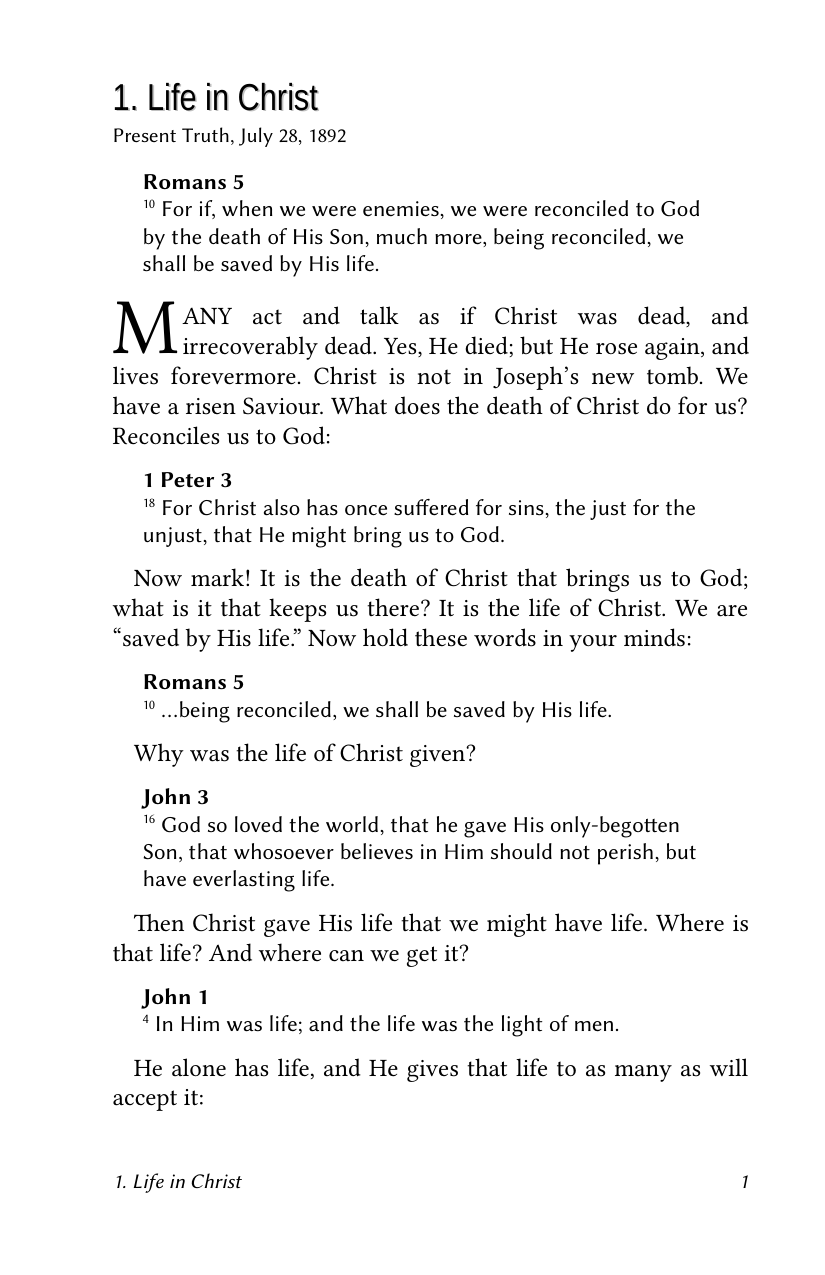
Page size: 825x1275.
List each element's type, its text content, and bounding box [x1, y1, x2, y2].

text Then Christ gave His life that we might have life. Where is that life? And where can we get it? [112, 909, 750, 967]
text 1 Peter 3 [142, 467, 750, 493]
text Now mark! It is the death of Christ that brings us to God; what is it that keeps us there? It is the life of Christ. We are “saved by His life.” Now hold these words in your minds: [112, 564, 750, 653]
text John 1 [142, 983, 750, 1010]
text He alone has life, and He gives that life to as many as will accept it: [112, 1053, 750, 1112]
text MANY act and talk as if Christ was dead, and irrecoverably dead. Yes, He died; but He rose again, and lives forevermore. Christ is not in Joseph’s new tomb. We have a risen Saviour. What does the death of Christ do for us? Reconciles us to God: [112, 302, 750, 451]
text John 3 [142, 784, 750, 810]
text Present Truth, July 28, 1892 [112, 124, 750, 148]
text 4 In Him was life; and the life was the light of men. [142, 1011, 720, 1037]
text Romans 5 [142, 169, 750, 195]
text 16 God so loved the world, that he gave His only-begotten Son, that whosoever believes in Him should not perish, but have everlasting life. [142, 812, 720, 892]
text 10 For if, when we were enemies, we were reconciled to God by the death of His Son, much more, being reconciled, we shall be saved by His life. [142, 196, 720, 277]
text Why was the life of Christ given? [112, 739, 750, 768]
title Life in Christ [112, 75, 750, 118]
text 18 For Christ also has once suffered for sins, the just for the unjust, that He might bring us to God. [142, 494, 720, 548]
text Romans 5 [142, 669, 750, 695]
text 10 ...being reconciled, we shall be saved by His life. [142, 697, 720, 723]
